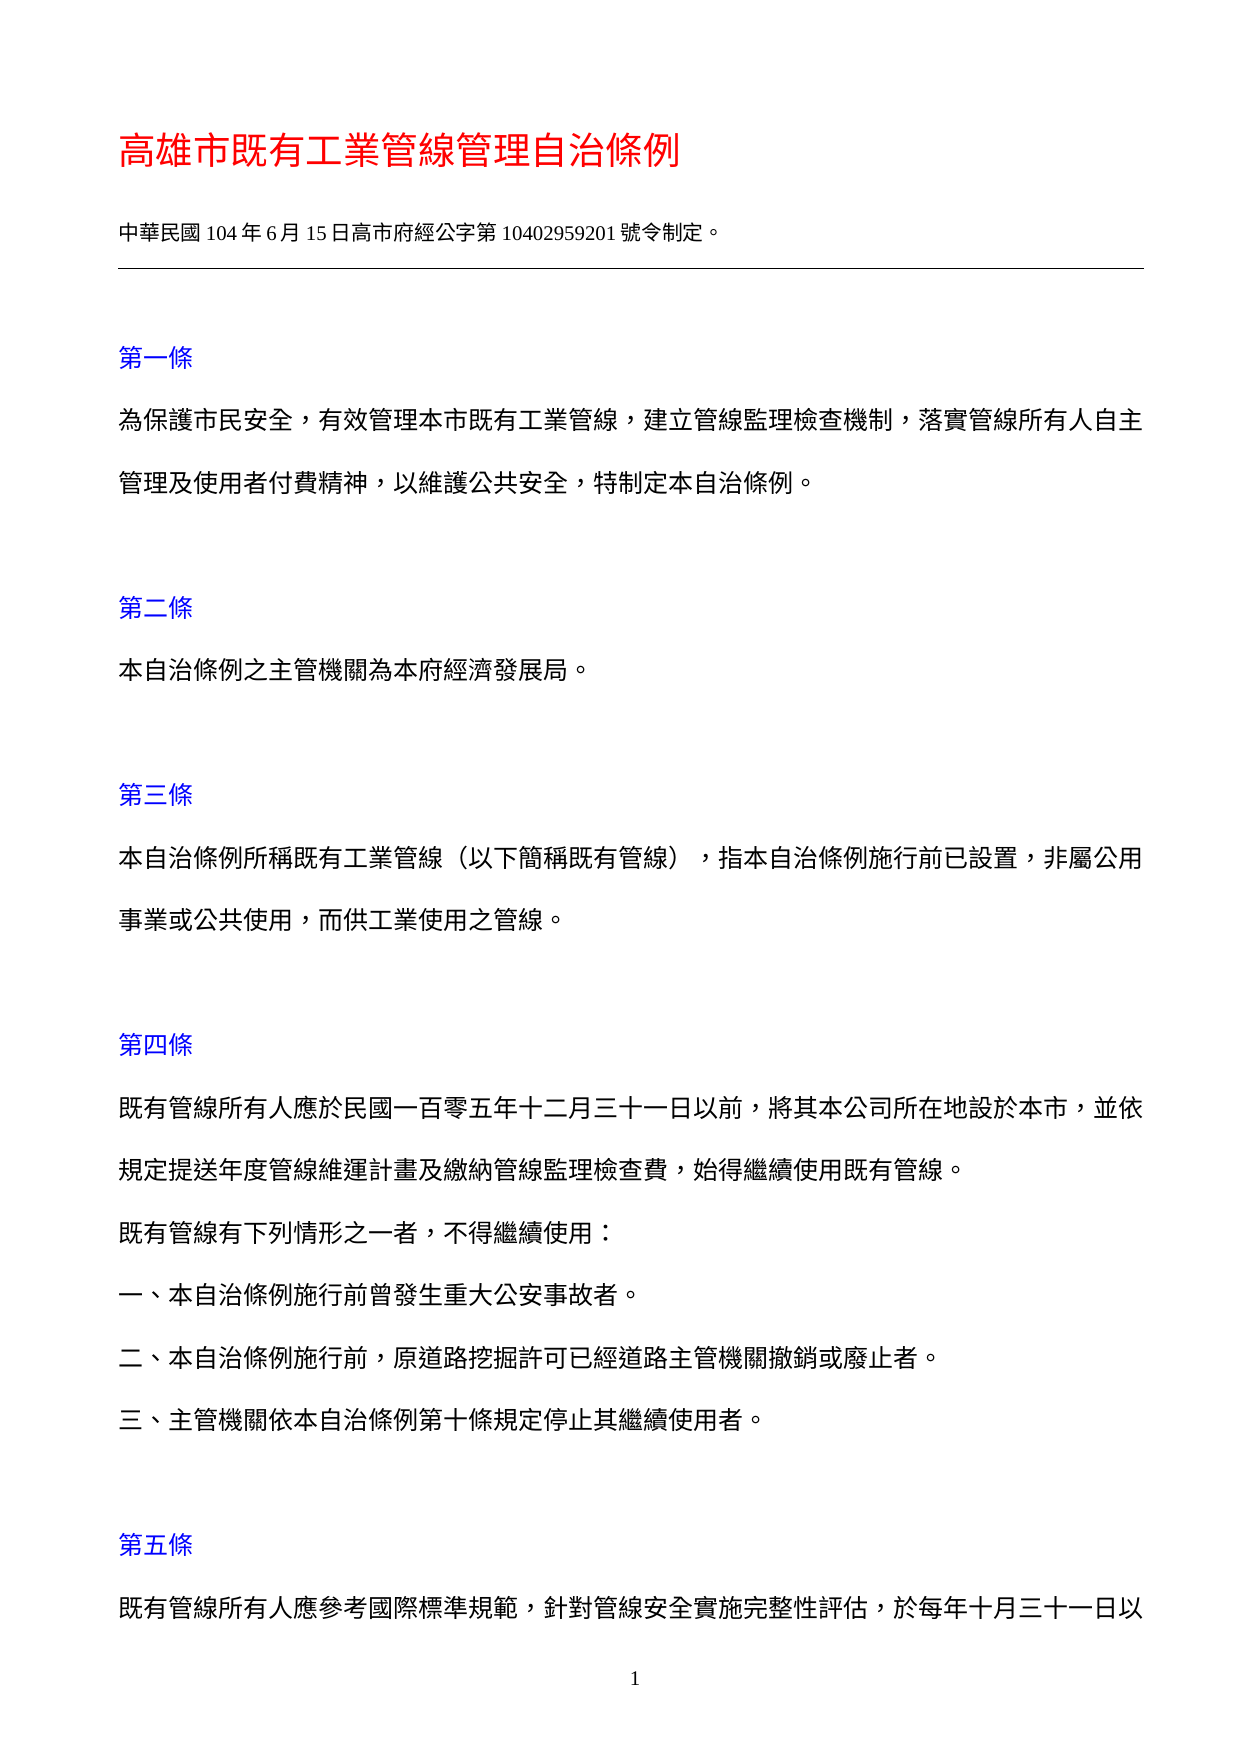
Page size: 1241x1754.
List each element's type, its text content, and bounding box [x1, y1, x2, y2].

text 高雄市既有工業管線管理自治條例 [118, 106, 1152, 169]
text 既有管線有下列情形之一者，不得繼續使用： [118, 1189, 1152, 1252]
text 既有管線所有人應參考國際標準規範，針對管線安全實施完整性評估，於每年十月三十一日以 [118, 1564, 1152, 1627]
text 本自治條例之主管機關為本府經濟發展局。 [118, 627, 1152, 689]
text 二、本自治條例施行前，原道路挖掘許可已經道路主管機關撤銷或廢止者。 [118, 1314, 1152, 1377]
text 一、本自治條例施行前曾發生重大公安事故者。 [118, 1252, 1152, 1314]
text 為保護市民安全，有效管理本市既有工業管線，建立管線監理檢查機制，落實管線所有人自主管理及使用者付費精神，以維護公共安全，特制定本自治條例。 [118, 377, 1152, 502]
text 三、主管機關依本自治條例第十條規定停止其繼續使用者。 [118, 1377, 1152, 1439]
text 既有管線所有人應於民國一百零五年十二月三十一日以前，將其本公司所在地設於本市，並依規定提送年度管線維運計畫及繳納管線監理檢查費，始得繼續使用既有管線。 [118, 1064, 1152, 1189]
text 本自治條例所稱既有工業管線（以下簡稱既有管線），指本自治條例施行前已設置，非屬公用事業或公共使用，而供工業使用之管線。 [118, 814, 1152, 939]
text 中華民國104年6月15日高市府經公字第10402959201號令制定。 [118, 189, 1152, 252]
